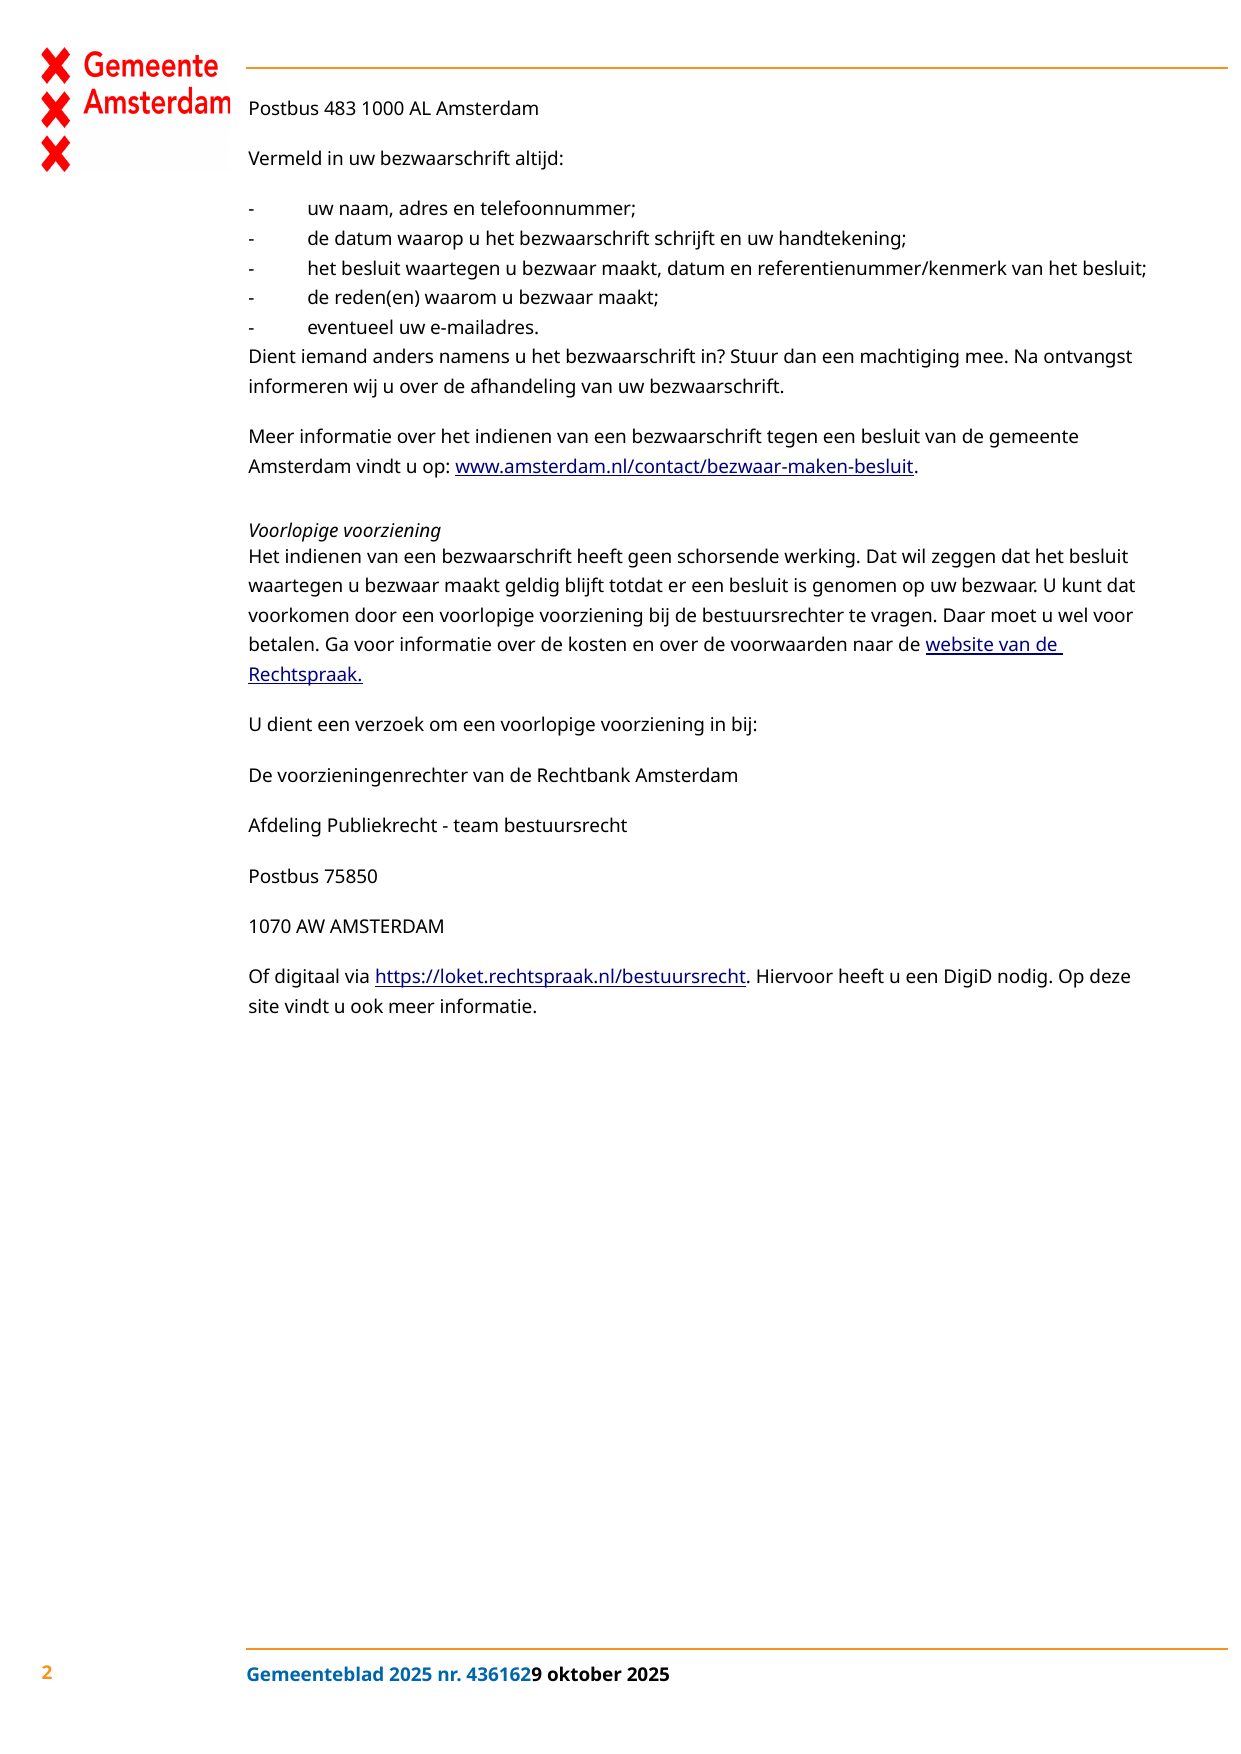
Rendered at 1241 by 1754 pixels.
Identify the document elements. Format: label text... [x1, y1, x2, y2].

text De voorzieningenrechter van de Rechtbank Amsterdam [248, 762, 1152, 788]
text Afdeling Publiekrecht - team bestuursrecht [248, 812, 1152, 838]
list uw naam, adres en telefoonnummer; [248, 196, 1152, 221]
list het besluit waartegen u bezwaar maakt, datum en referentienummer/kenmerk van het besluit; [248, 255, 1152, 281]
text Het indienen van een bezwaarschrift heeft geen schorsende werking. Dat wil zeggen dat het besluit waartegen u bezwaar maakt geldig blijft totdat er een besluit is genomen op uw bezwaar. U kunt dat voorkomen door een voorlopige voorziening bij de bestuursrechter te vragen. Daar moet u wel voor betalen. Ga voor informatie over de kosten en over de voorwaarden naar de website van de Rechtspraak. [248, 543, 1152, 687]
text Vermeld in uw bezwaarschrift altijd: [248, 145, 1152, 171]
text Dient iemand anders namens u het bezwaarschrift in? Stuur dan een machtiging mee. Na ontvangst informeren wij u over de afhandeling van uw bezwaarschrift. [248, 343, 1152, 399]
text U dient een verzoek om een voorlopige voorziening in bij: [248, 712, 1152, 737]
list eventueel uw e-mailadres. [248, 314, 1152, 340]
text Postbus 75850 [248, 863, 1152, 888]
picture [41, 47, 231, 172]
list de reden(en) waarom u bezwaar maakt; [248, 284, 1152, 310]
text 1070 AW AMSTERDAM [248, 913, 1152, 939]
text Postbus 483 1000 AL Amsterdam [248, 95, 1152, 121]
text Meer informatie over het indienen van een bezwaarschrift tegen een besluit van de gemeente Amsterdam vindt u op: www.amsterdam.nl/contact/bezwaar-maken-besluit. [248, 423, 1152, 479]
text Voorlopige voorziening [248, 517, 1152, 543]
text Of digitaal via https://loket.rechtspraak.nl/bestuursrecht. Hiervoor heeft u een DigiD nodig. Op deze site vindt u ook meer informatie. [248, 964, 1152, 1019]
list de datum waarop u het bezwaarschrift schrijft en uw handtekening; [248, 225, 1152, 251]
